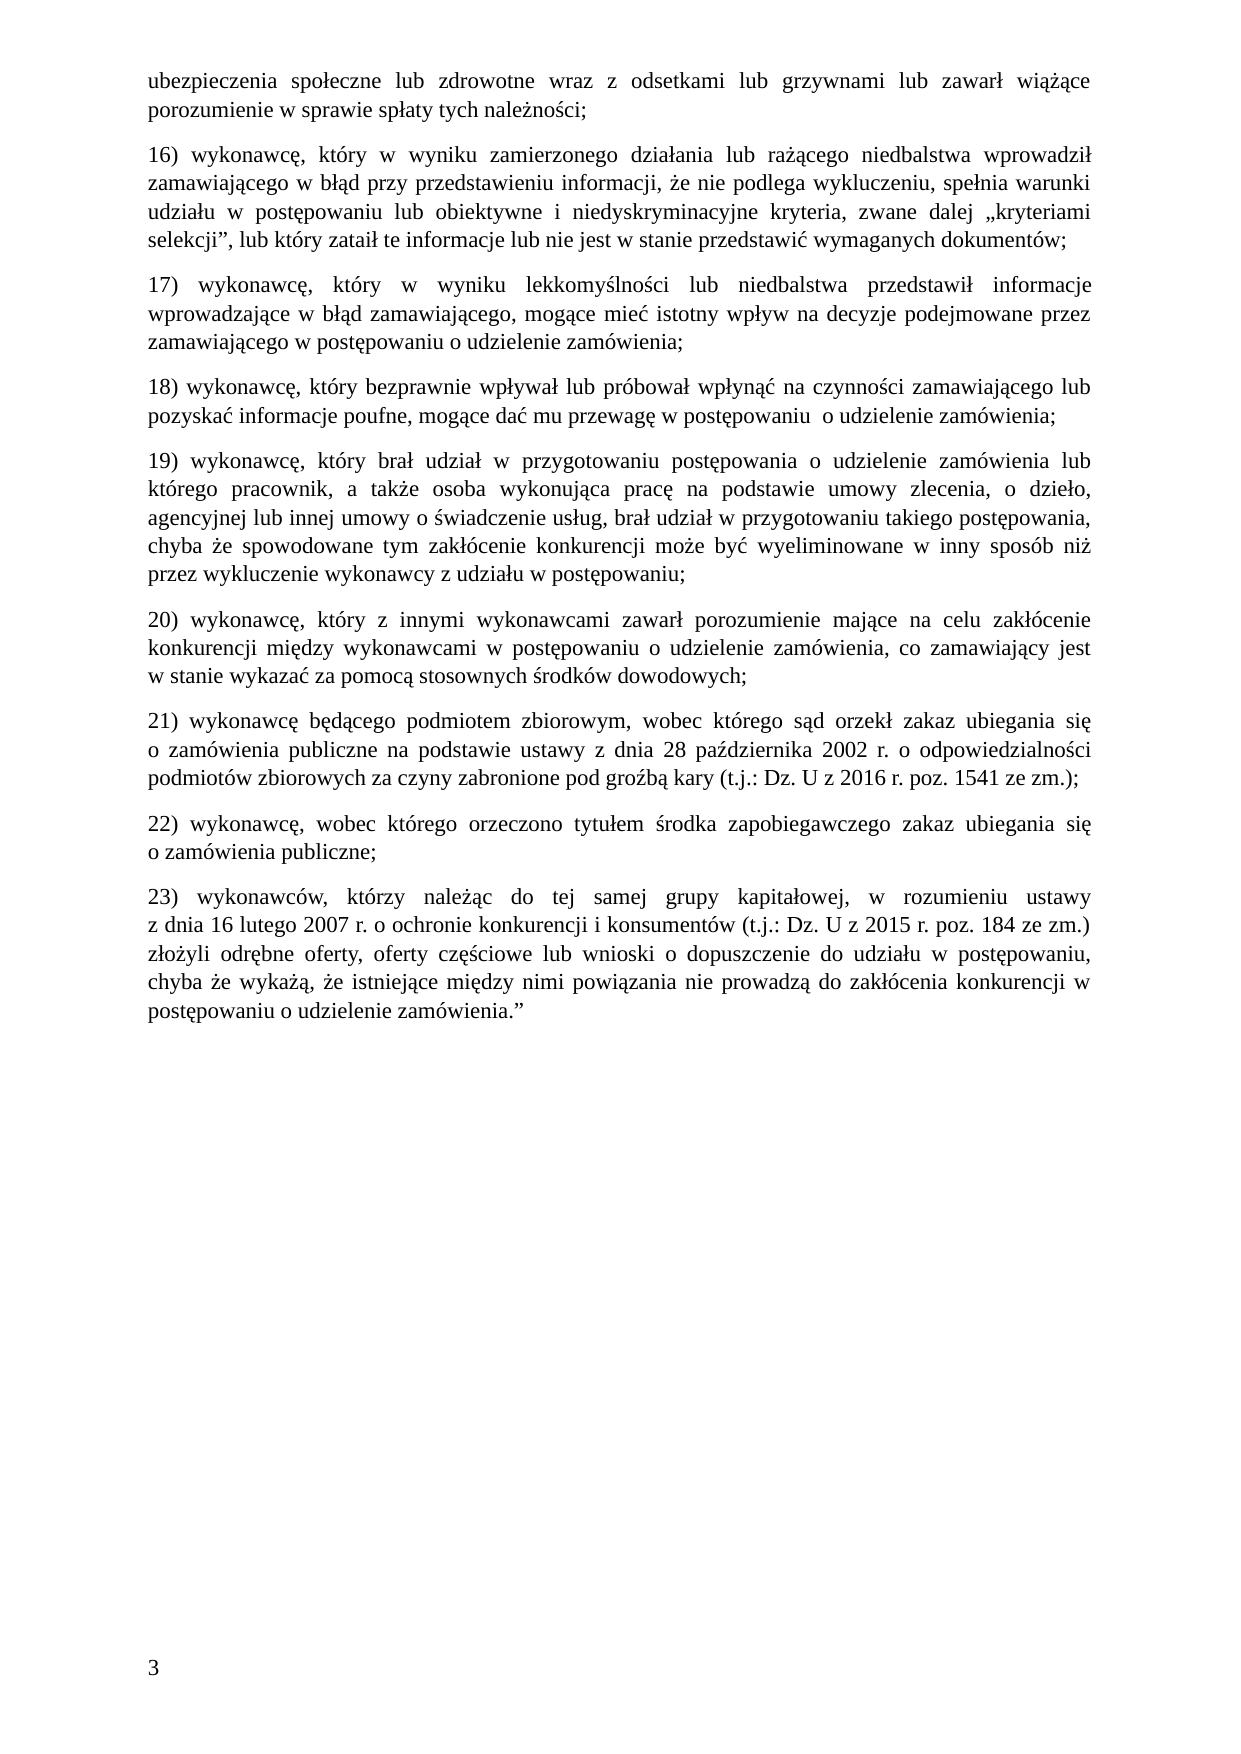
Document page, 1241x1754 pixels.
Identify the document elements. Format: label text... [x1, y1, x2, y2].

text 16) wykonawcę, który w wyniku zamierzonego działania lub rażącego niedbalstwa wprowadził zamawiającego w błąd przy przedstawieniu informacji, że nie podlega wykluczeniu, spełnia warunki udziału w postępowaniu lub obiektywne i niedyskryminacyjne kryteria, zwane dalej „kryteriami selekcji”, lub który zataił te informacje lub nie jest w stanie przedstawić wymaganych dokumentów; [148, 141, 1093, 252]
text 19) wykonawcę, który brał udział w przygotowaniu postępowania o udzielenie zamówienia lub którego pracownik, a także osoba wykonująca pracę na podstawie umowy zlecenia, o dzieło, agencyjnej lub innej umowy o świadczenie usług, brał udział w przygotowaniu takiego postępowania, chyba że spowodowane tym zakłócenie konkurencji może być wyeliminowane w inny sposób niż przez wykluczenie wykonawcy z udziału w postępowaniu; [148, 447, 1093, 587]
text 18) wykonawcę, który bezprawnie wpływał lub próbował wpłynąć na czynności zamawiającego lub pozyskać informacje poufne, mogące dać mu przewagę w postępowaniu o udzielenie zamówienia; [148, 373, 1093, 428]
text 23) wykonawców, którzy należąc do tej samej grupy kapitałowej, w rozumieniu ustawy z dnia 16 lutego 2007 r. o ochronie konkurencji i konsumentów (t.j.: Dz. U z 2015 r. poz. 184 ze zm.) złożyli odrębne oferty, oferty częściowe lub wnioski o dopuszczenie do udziału w postępowaniu, chyba że wykażą, że istniejące między nimi powiązania nie prowadzą do zakłócenia konkurencji w postępowaniu o udzielenie zamówienia.” [148, 883, 1093, 1023]
text 22) wykonawcę, wobec którego orzeczono tytułem środka zapobiegawczego zakaz ubiegania się o zamówienia publiczne; [148, 809, 1093, 864]
text 21) wykonawcę będącego podmiotem zbiorowym, wobec którego sąd orzekł zakaz ubiegania się o zamówienia publiczne na podstawie ustawy z dnia 28 października 2002 r. o odpowiedzialności podmiotów zbiorowych za czyny zabronione pod groźbą kary (t.j.: Dz. U z 2016 r. poz. 1541 ze zm.); [148, 708, 1093, 791]
text ubezpieczenia społeczne lub zdrowotne wraz z odsetkami lub grzywnami lub zawarł wiążące porozumienie w sprawie spłaty tych należności; [148, 67, 1093, 122]
text 17) wykonawcę, który w wyniku lekkomyślności lub niedbalstwa przedstawił informacje wprowadzające w błąd zamawiającego, mogące mieć istotny wpływ na decyzje podejmowane przez zamawiającego w postępowaniu o udzielenie zamówienia; [148, 271, 1093, 354]
text 20) wykonawcę, który z innymi wykonawcami zawarł porozumienie mające na celu zakłócenie konkurencji między wykonawcami w postępowaniu o udzielenie zamówienia, co zamawiający jest w stanie wykazać za pomocą stosownych środków dowodowych; [148, 606, 1093, 689]
